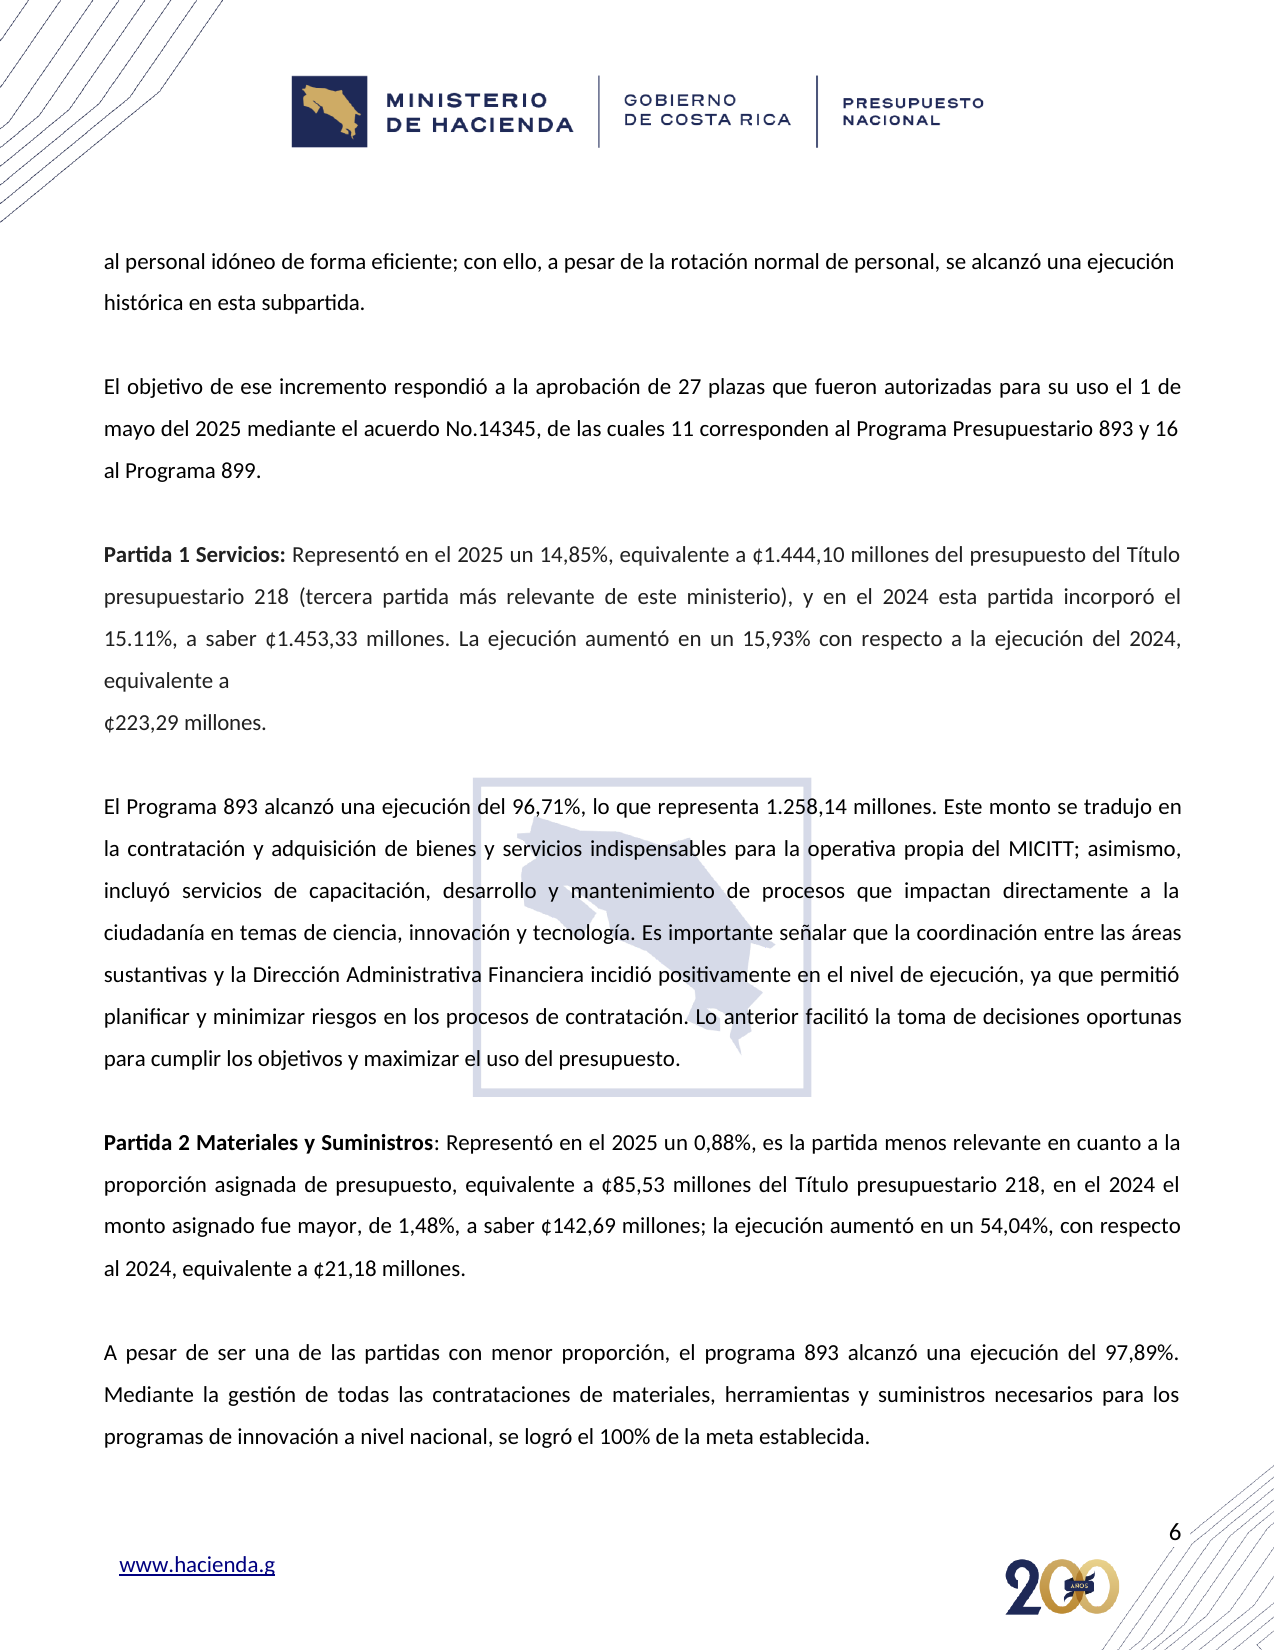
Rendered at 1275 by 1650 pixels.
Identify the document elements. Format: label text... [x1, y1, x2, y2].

text histórica en esta subpartida. [103, 288, 1237, 316]
text El Programa 893 alcanzó una ejecución del 96,71%, lo que representa 1.258,14 millones. Este monto se tradujo en la contratación y adquisición de bienes y servicios indispensables para la operativa propia del MICITT; asimismo, incluyó servicios de capacitación, desarrollo y mantenimiento de procesos que impactan directamente a la ciudadanía en temas de ciencia, innovación y tecnología. Es importante señalar que la coordinación entre las áreas sustantivas y la Dirección Administrativa Financiera incidió positivamente en el nivel de ejecución, ya que permitió planificar y minimizar riesgos en los procesos de contratación. Lo anterior facilitó la toma de decisiones oportunas para cumplir los objetivos y maximizar el uso del presupuesto. [812, 792, 1182, 1072]
text A pesar de ser una de las partidas con menor proporción, el programa 893 alcanzó una ejecución del 97,89%. Mediante la gestión de todas las contrataciones de materiales, herramientas y suministros necesarios para los programas de innovación a nivel nacional, se logró el 100% de la meta establecida. [103, 1338, 1181, 1450]
text al personal idóneo de forma eficiente; con ello, a pesar de la rotación normal de personal, se alcanzó una ejecución [103, 250, 1237, 274]
text Partida 1 Servicios: Representó en el 2025 un 14,85%, equivalente a ¢1.444,10 millones del presupuesto del Título presupuestario 218 (tercera partida más relevante de este ministerio), y en el 2024 esta partida incorporó el 15.11%, a saber ¢1.453,33 millones. La ejecución aumentó en un 15,93% con respecto a la ejecución del 2024, equivalente a [103, 540, 1182, 694]
text ¢223,29 millones. [103, 708, 1237, 736]
text El Programa 893 alcanzó una ejecución del 96,71%, lo que representa 1.258,14 millones. Este monto se tradujo en la contratación y adquisición de bienes y servicios indispensables para la operativa propia del MICITT; asimismo, incluyó servicios de capacitación, desarrollo y mantenimiento de procesos que impactan directamente a la ciudadanía en temas de ciencia, innovación y tecnología. Es importante señalar que la coordinación entre las áreas sustantivas y la Dirección Administrativa Financiera incidió positivamente en el nivel de ejecución, ya que permitió planificar y minimizar riesgos en los procesos de contratación. Lo anterior facilitó la toma de decisiones oportunas para cumplir los objetivos y maximizar el uso del presupuesto. [482, 792, 803, 1072]
text Partida 2 Materiales y Suministros: Representó en el 2025 un 0,88%, es la partida menos relevante en cuanto a la proporción asignada de presupuesto, equivalente a ¢85,53 millones del Título presupuestario 218, en el 2024 el monto asignado fue mayor, de 1,48%, a saber ¢142,69 millones; la ejecución aumentó en un 54,04%, con respecto al 2024, equivalente a ¢21,18 millones. [103, 1128, 1182, 1282]
text El Programa 893 alcanzó una ejecución del 96,71%, lo que representa 1.258,14 millones. Este monto se tradujo en la contratación y adquisición de bienes y servicios indispensables para la operativa propia del MICITT; asimismo, incluyó servicios de capacitación, desarrollo y mantenimiento de procesos que impactan directamente a la ciudadanía en temas de ciencia, innovación y tecnología. Es importante señalar que la coordinación entre las áreas sustantivas y la Dirección Administrativa Financiera incidió positivamente en el nivel de ejecución, ya que permitió planificar y minimizar riesgos en los procesos de contratación. Lo anterior facilitó la toma de decisiones oportunas para cumplir los objetivos y maximizar el uso del presupuesto. [103, 792, 472, 1072]
text El objetivo de ese incremento respondió a la aprobación de 27 plazas que fueron autorizadas para su uso el 1 de mayo del 2025 mediante el acuerdo No.14345, de las cuales 11 corresponden al Programa Presupuestario 893 y 16 al Programa 899. [103, 372, 1182, 484]
